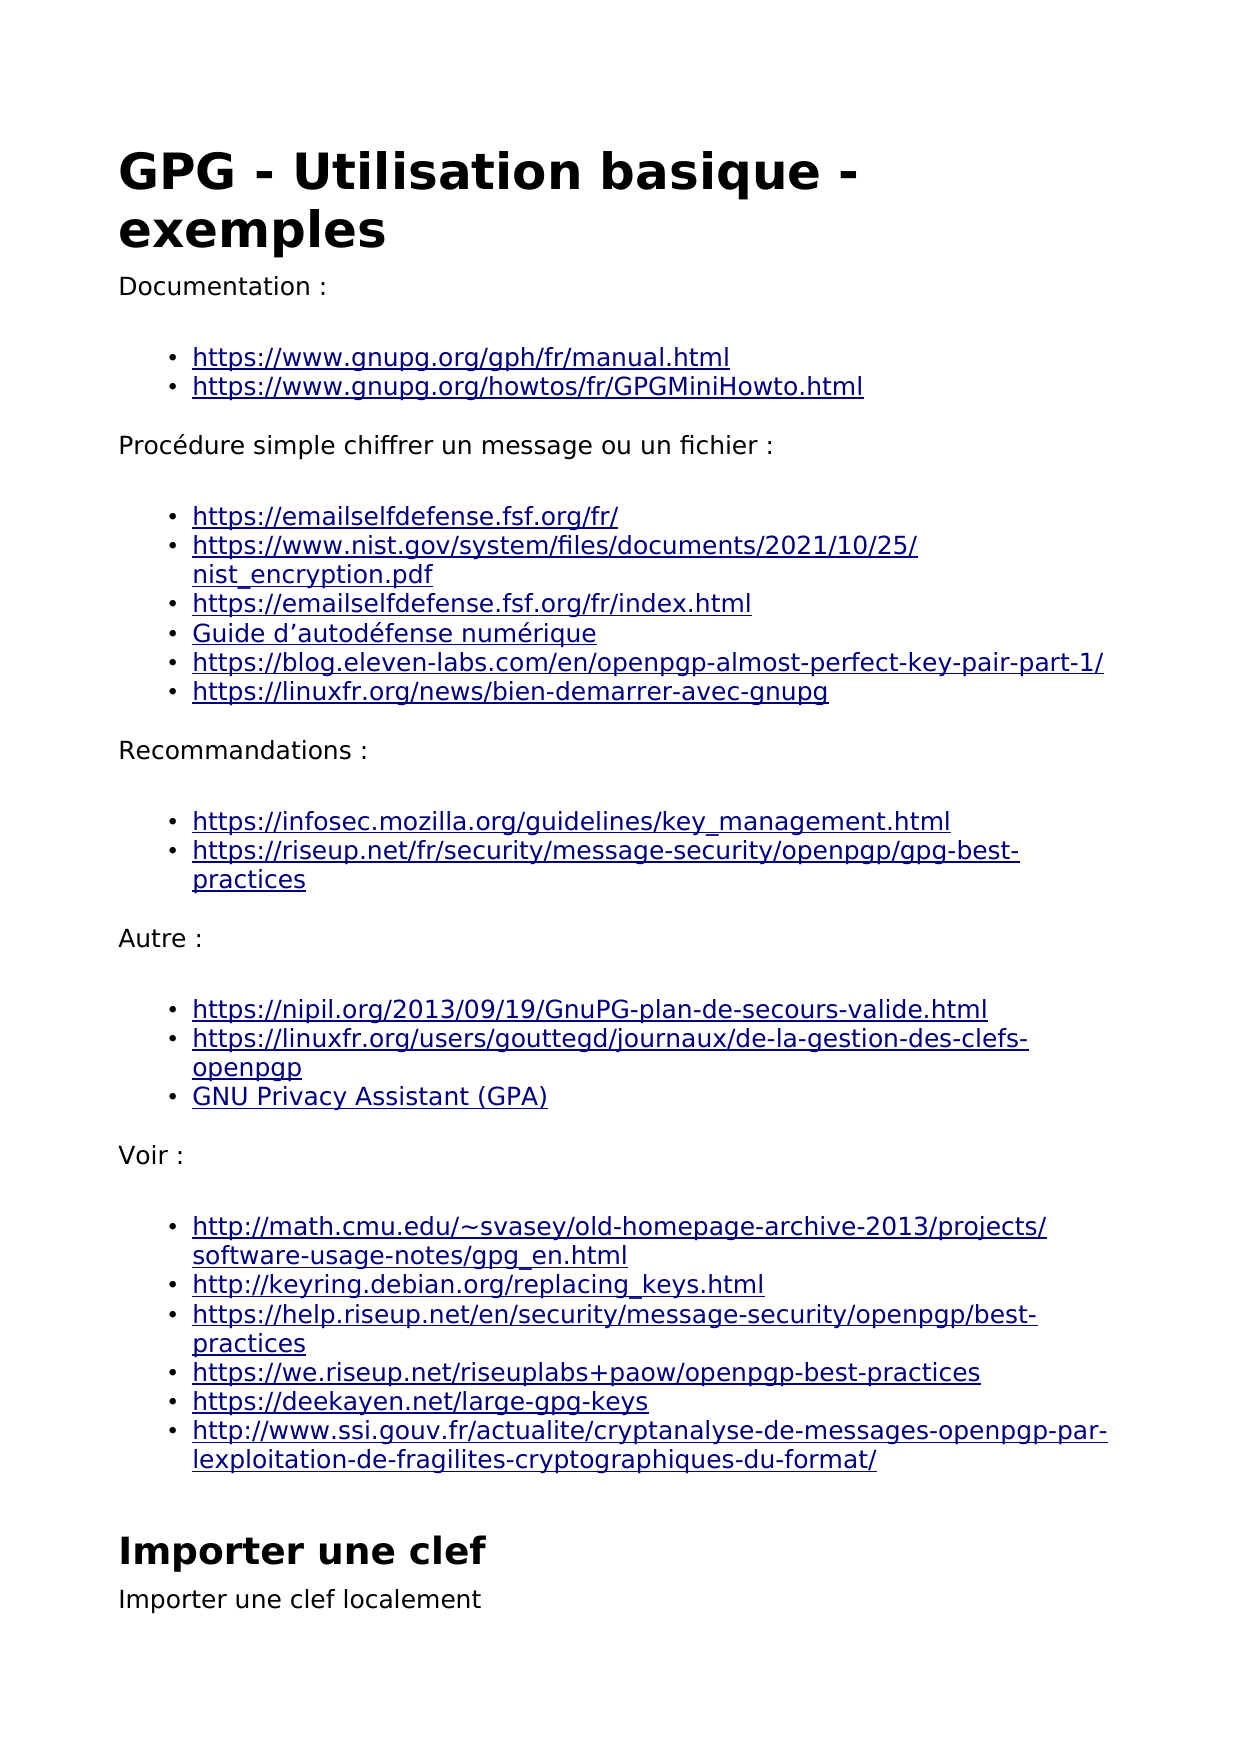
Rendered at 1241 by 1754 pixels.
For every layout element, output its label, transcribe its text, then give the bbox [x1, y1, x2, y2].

list https://linuxfr.org/users/gouttegd/journaux/de-la-gestion-des-clefs-openpgp [177, 1024, 1122, 1083]
list https://www.nist.gov/system/files/documents/2021/10/25/nist_encryption.pdf [177, 531, 1122, 590]
subtitle Importer une clef [118, 1529, 1122, 1573]
list https://we.riseup.net/riseuplabs+paow/openpgp-best-practices [177, 1358, 1122, 1387]
subtitle GPG - Utilisation basique - exemples [118, 143, 1122, 259]
list https://blog.eleven-labs.com/en/openpgp-almost-perfect-key-pair-part-1/ [177, 648, 1122, 677]
text Autre : [118, 924, 1122, 953]
text Importer une clef localement [118, 1586, 1122, 1615]
list https://www.gnupg.org/gph/fr/manual.html [177, 343, 1122, 372]
list http://math.cmu.edu/~svasey/old-homepage-archive-2013/projects/software-usage-notes/gpg_en.html [177, 1212, 1122, 1271]
list https://linuxfr.org/news/bien-demarrer-avec-gnupg [177, 677, 1122, 706]
list http://www.ssi.gouv.fr/actualite/cryptanalyse-de-messages-openpgp-par-lexploitation-de-fragilites-cryptographiques-du-format/ [177, 1417, 1122, 1475]
list https://emailselfdefense.fsf.org/fr/index.html [177, 590, 1122, 619]
list http://keyring.debian.org/replacing_keys.html [177, 1271, 1122, 1300]
text Recommandations : [118, 736, 1122, 765]
text Voir : [118, 1141, 1122, 1170]
list https://emailselfdefense.fsf.org/fr/ [177, 502, 1122, 531]
list https://help.riseup.net/en/security/message-security/openpgp/best-practices [177, 1300, 1122, 1358]
list https://www.gnupg.org/howtos/fr/GPGMiniHowto.html [177, 372, 1122, 402]
list GNU Privacy Assistant (GPA) [177, 1083, 1122, 1112]
list Guide d’autodéfense numérique [177, 619, 1122, 648]
list https://riseup.net/fr/security/message-security/openpgp/gpg-best-practices [177, 836, 1122, 894]
list https://nipil.org/2013/09/19/GnuPG-plan-de-secours-valide.html [177, 995, 1122, 1024]
list https://deekayen.net/large-gpg-keys [177, 1387, 1122, 1417]
text Documentation : [118, 272, 1122, 301]
text Procédure simple chiffrer un message ou un fichier : [118, 431, 1122, 460]
list https://infosec.mozilla.org/guidelines/key_management.html [177, 807, 1122, 836]
